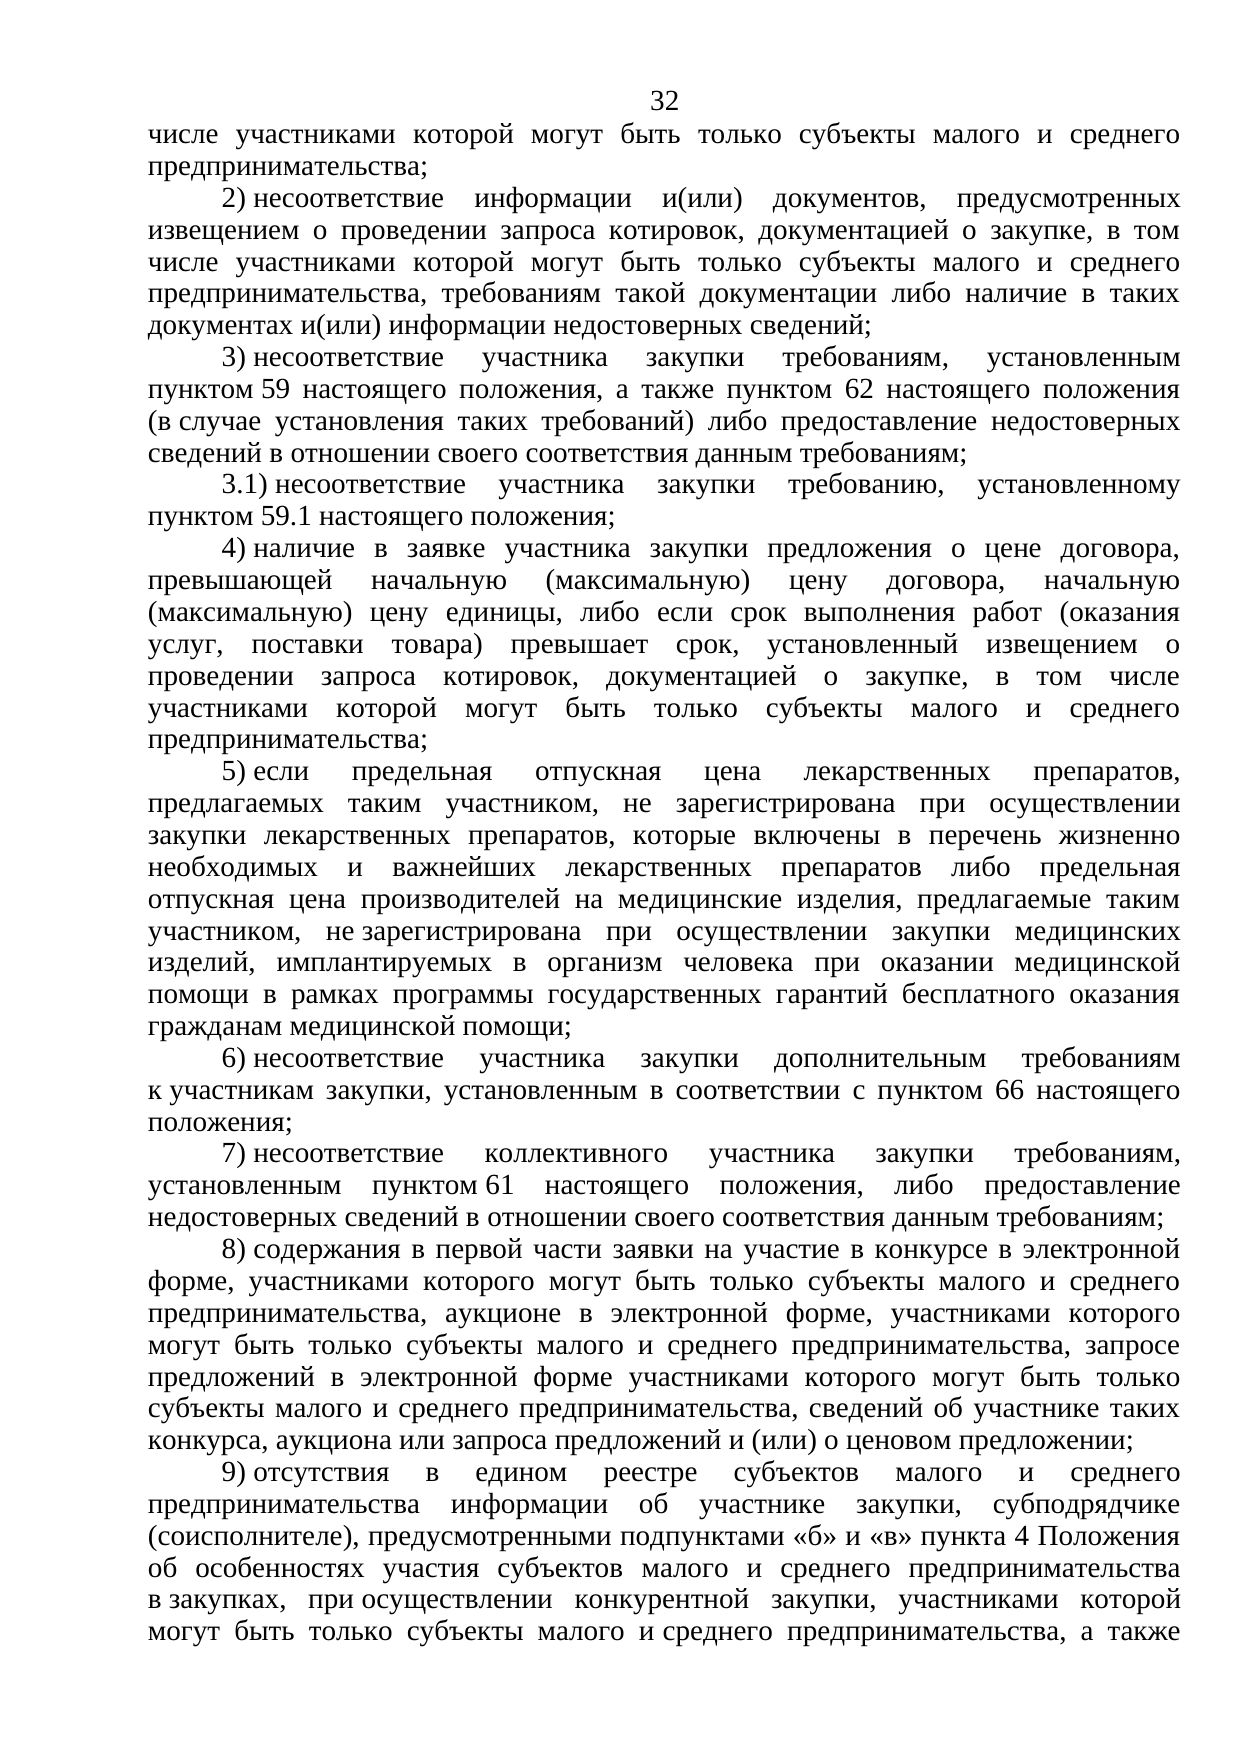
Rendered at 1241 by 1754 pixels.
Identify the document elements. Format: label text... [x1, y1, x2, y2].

text 7) несоответствие коллективного участника закупки требованиям, установленным пунктом 61 настоящего положения, либо предоставление недостоверных сведений в отношении своего соответствия данным требованиям; [148, 1137, 1181, 1233]
text 8) содержания в первой части заявки на участие в конкурсе в электронной форме, участниками которого могут быть только субъекты малого и среднего предпринимательства, аукционе в электронной форме, участниками которого могут быть только субъекты малого и среднего предпринимательства, запросе предложений в электронной форме участниками которого могут быть только субъекты малого и среднего предпринимательства, сведений об участнике таких конкурса, аукциона или запроса предложений и (или) о ценовом предложении; [148, 1233, 1181, 1456]
text 3) несоответствие участника закупки требованиям, установленным пунктом 59 настоящего положения, а также пунктом 62 настоящего положения (в случае установления таких требований) либо предоставление недостоверных сведений в отношении своего соответствия данным требованиям; [148, 341, 1181, 468]
text 3.1) несоответствие участника закупки требованию, установленному пунктом 59.1 настоящего положения; [148, 468, 1181, 532]
text 4) наличие в заявке участника закупки предложения о цене договора, превышающей начальную (максимальную) цену договора, начальную (максимальную) цену единицы, либо если срок выполнения работ (оказания услуг, поставки товара) превышает срок, установленный извещением о проведении запроса котировок, документацией о закупке, в том числе участниками которой могут быть только субъекты малого и среднего предпринимательства; [148, 532, 1181, 755]
text 6) несоответствие участника закупки дополнительным требованиям к участникам закупки, установленным в соответствии с пунктом 66 настоящего положения; [148, 1042, 1181, 1137]
text 5) если предельная отпускная цена лекарственных препаратов, предлагаемых таким участником, не зарегистрирована при осуществлении закупки лекарственных препаратов, которые включены в перечень жизненно необходимых и важнейших лекарственных препаратов либо предельная отпускная цена производителей на медицинские изделия, предлагаемые таким участником, не зарегистрирована при осуществлении закупки медицинских изделий, имплантируемых в организм человека при оказании медицинской помощи в рамках программы государственных гарантий бесплатного оказания гражданам медицинской помощи; [148, 755, 1181, 1042]
text числе участниками которой могут быть только субъекты малого и среднего предпринимательства; [148, 118, 1181, 182]
text 2) несоответствие информации и(или) документов, предусмотренных извещением о проведении запроса котировок, документацией о закупке, в том числе участниками которой могут быть только субъекты малого и среднего предпринимательства, требованиям такой документации либо наличие в таких документах и(или) информации недостоверных сведений; [148, 182, 1181, 341]
text 9) отсутствия в едином реестре субъектов малого и среднего предпринимательства информации об участнике закупки, субподрядчике (соисполнителе), предусмотренными подпунктами «б» и «в» пункта 4 Положения об особенностях участия субъектов малого и среднего предпринимательства в закупках, при осуществлении конкурентной закупки, участниками которой могут быть только субъекты малого и среднего предпринимательства, а также [148, 1456, 1181, 1647]
